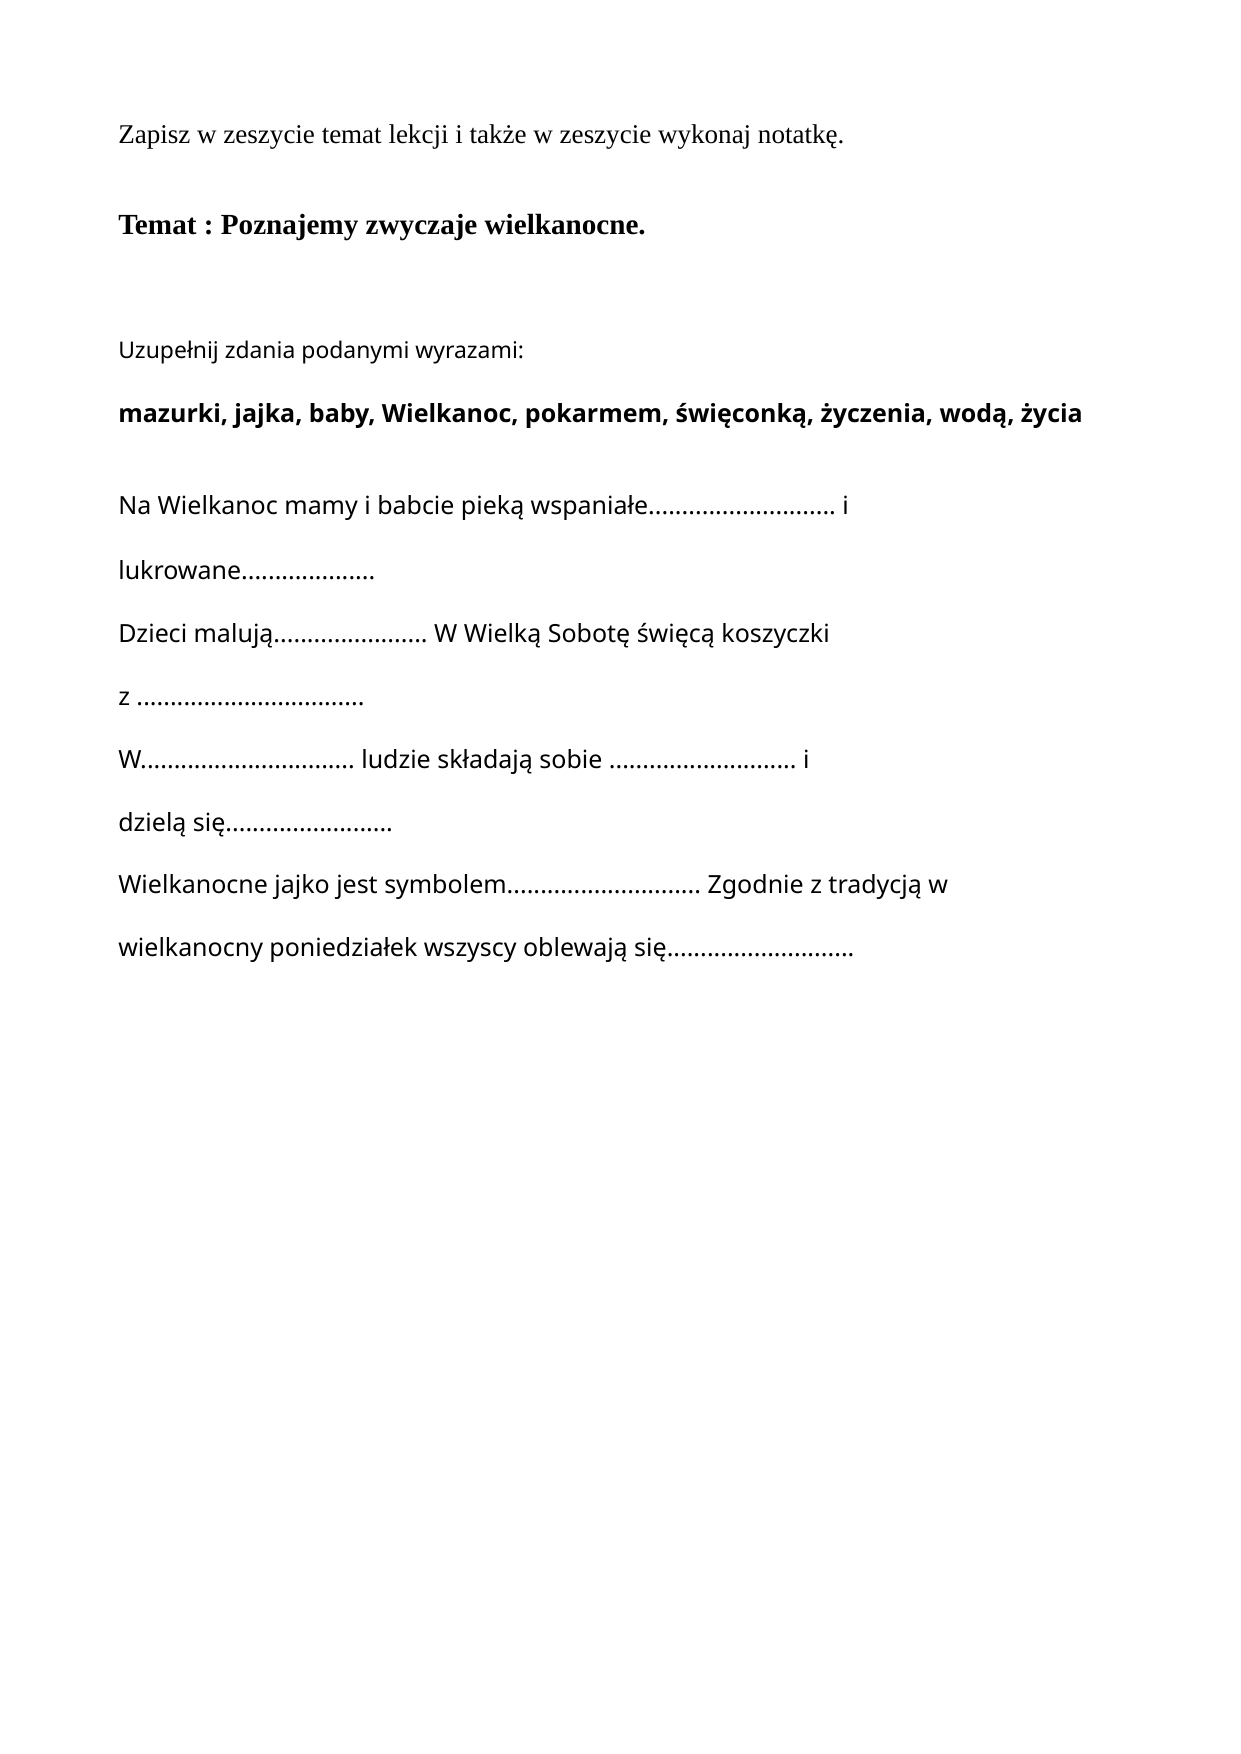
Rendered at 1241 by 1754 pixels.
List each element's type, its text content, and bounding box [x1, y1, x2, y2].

text dzielą się......................... Wielkanocne jajko jest symbolem............................. Zgodnie z tradycją w [118, 804, 1122, 901]
text Temat : Poznajemy zwyczaje wielkanocne. [118, 207, 1122, 240]
text Uzupełnij zdania podanymi wyrazami: mazurki, jajka, baby, Wielkanoc, pokarmem, święconką, życzenia, wodą, życia Na Wielkanoc mamy i babcie pieką wspaniałe............................ i [118, 334, 1122, 522]
text Zapisz w zeszycie temat lekcji i także w zeszycie wykonaj notatkę. [118, 118, 1122, 149]
text z .................................. W................................ ludzie składają sobie ............................ i [118, 678, 1122, 775]
text wielkanocny poniedziałek wszyscy oblewają się............................ [118, 930, 1122, 964]
text lukrowane.................... Dzieci malują....................... W Wielką Sobotę święcą koszyczki [118, 553, 1122, 650]
